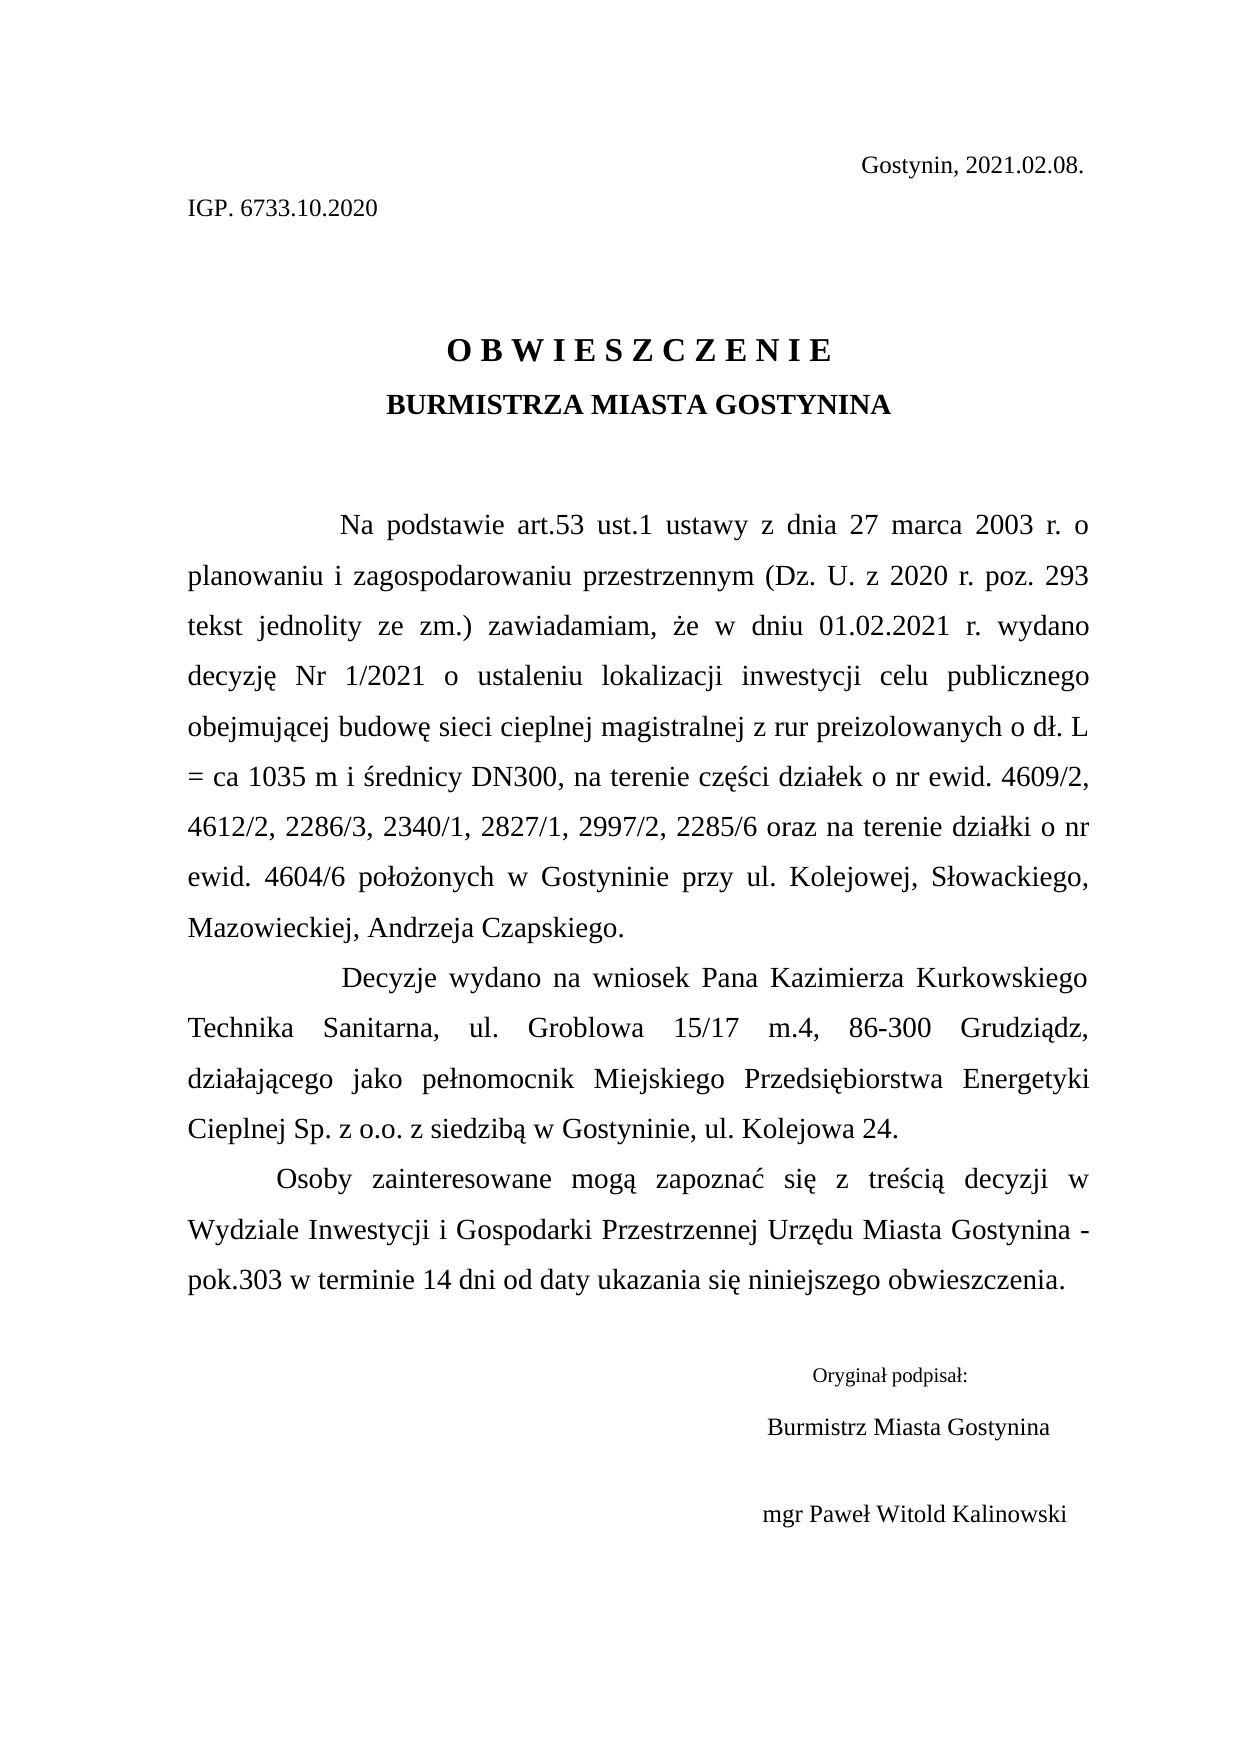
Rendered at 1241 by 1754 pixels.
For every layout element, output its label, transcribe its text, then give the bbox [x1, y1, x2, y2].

text BURMISTRZA MIASTA GOSTYNINA [187, 387, 1090, 421]
text Burmistrz Miasta Gostynina [187, 1412, 1090, 1441]
text mgr Paweł Witold Kalinowski [187, 1499, 1090, 1527]
text O B W I E S Z C Z E N I E [187, 330, 1090, 368]
text Osoby zainteresowane mogą zapoznać się z treścią decyzji w Wydziale Inwestycji i Gospodarki Przestrzennej Urzędu Miasta Gostynina - pok.303 w terminie 14 dni od daty ukazania się niniejszego obwieszczenia. [187, 1161, 1090, 1296]
text Gostynin, 2021.02.08. [187, 150, 1090, 179]
list Na podstawie art.53 ust.1 ustawy z dnia 27 marca 2003 r. o planowaniu i zagospodarowaniu przestrzennym (Dz. U. z 2020 r. poz. 293 tekst jednolity ze zm.) zawiadamiam, że w dniu 01.02.2021 r. wydano decyzję Nr 1/2021 o ustaleniu lokalizacji inwestycji celu publicznego obejmującej budowę sieci cieplnej magistralnej z rur preizolowanych o dł. L = ca 1035 m i średnicy DN300, na terenie części działek o nr ewid. 4609/2, 4612/2, 2286/3, 2340/1, 2827/1, 2997/2, 2285/6 oraz na terenie działki o nr ewid. 4604/6 położonych w Gostyninie przy ul. Kolejowej, Słowackiego, Mazowieckiej, Andrzeja Czapskiego. [187, 507, 1090, 943]
list Decyzje wydano na wniosek Pana Kazimierza Kurkowskiego Technika Sanitarna, ul. Groblowa 15/17 m.4, 86-300 Grudziądz, działającego jako pełnomocnik Miejskiego Przedsiębiorstwa Energetyki Cieplnej Sp. z o.o. z siedzibą w Gostyninie, ul. Kolejowa 24. [187, 960, 1090, 1145]
text Oryginał podpisał: [187, 1359, 1090, 1388]
text IGP. 6733.10.2020 [187, 193, 1090, 222]
